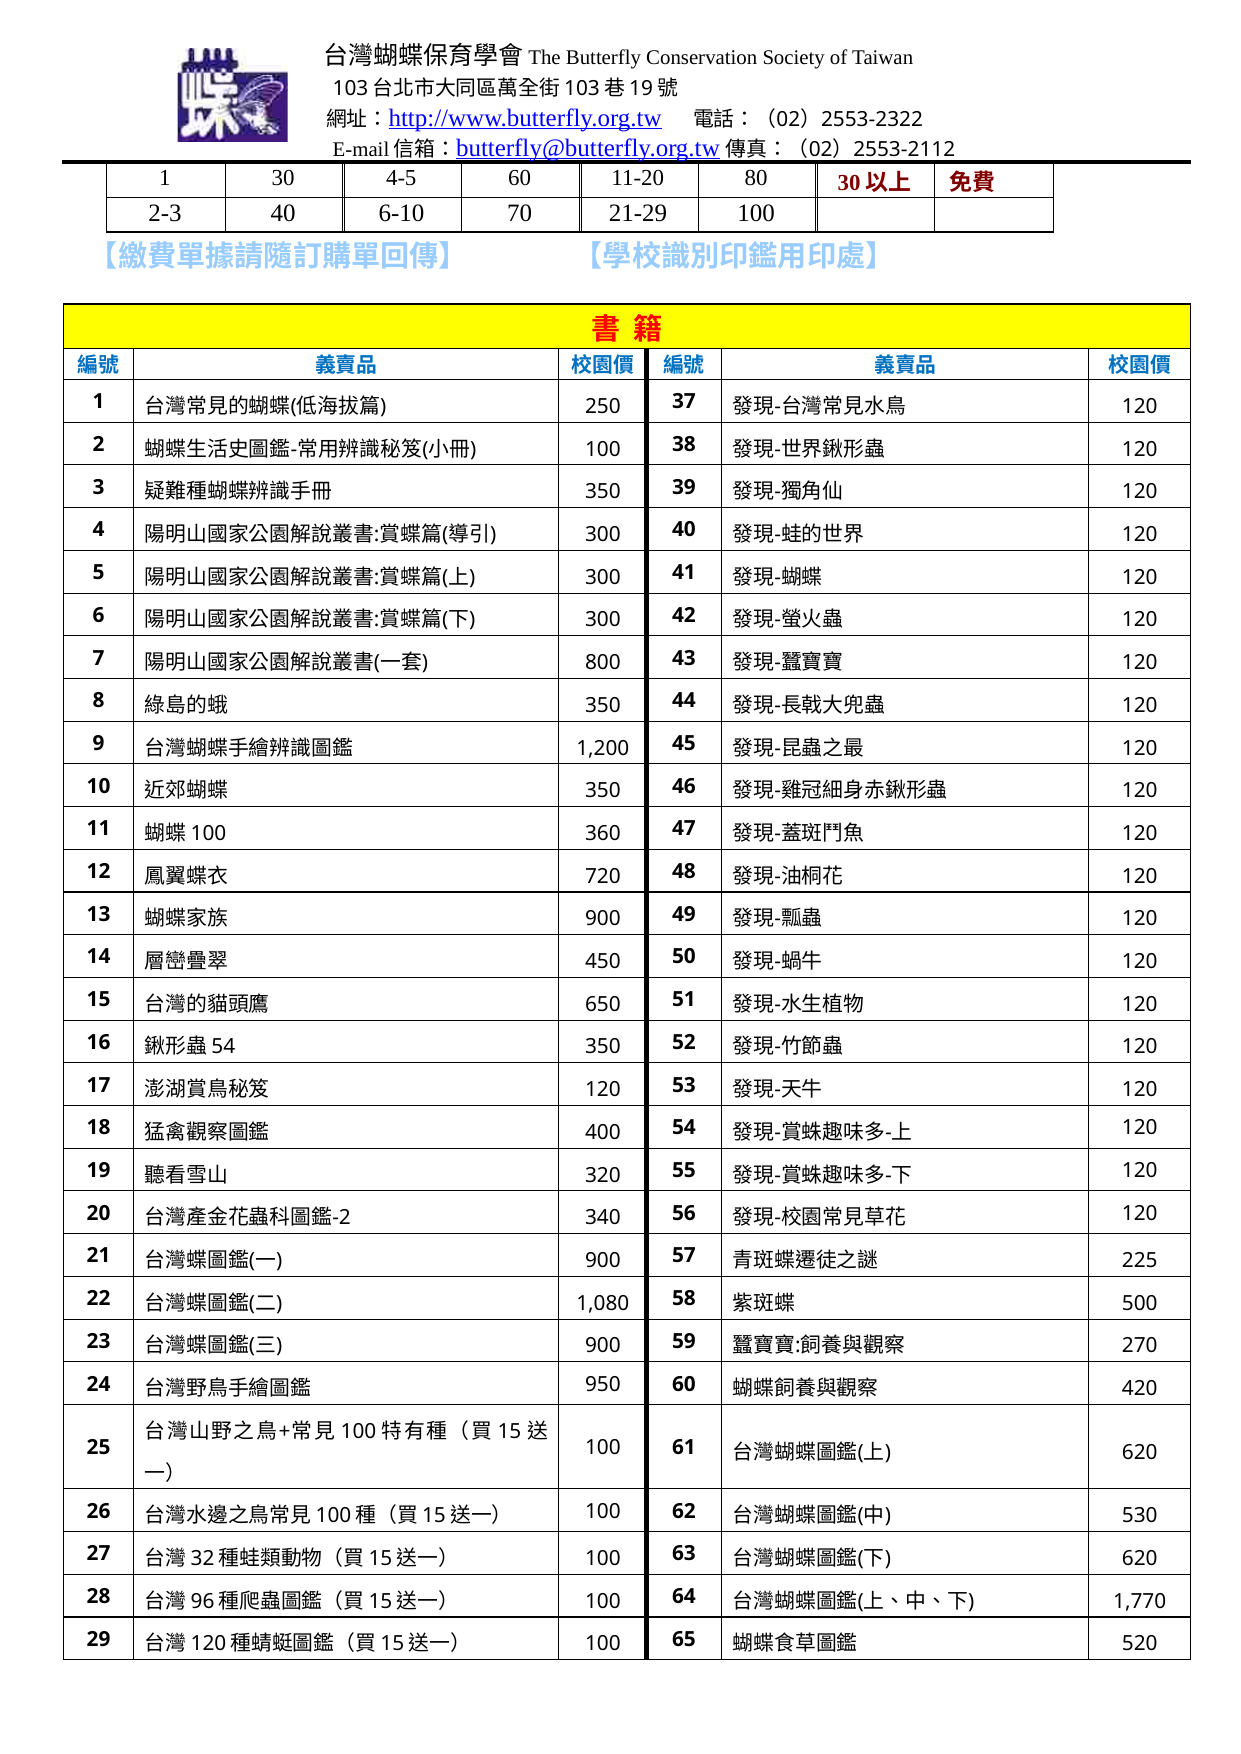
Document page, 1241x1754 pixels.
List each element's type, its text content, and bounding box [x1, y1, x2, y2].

table_cell 發現-蝴蝶 [722, 551, 1088, 592]
table_cell 台灣蝶圖鑑(三) [134, 1320, 558, 1361]
table_cell 47 [649, 807, 721, 849]
table_cell 120 [1089, 807, 1190, 849]
table_cell 11-20 [582, 164, 698, 197]
table_cell 4 [64, 508, 133, 550]
table_cell 120 [1089, 679, 1190, 721]
table_header [63, 275, 1190, 303]
table_cell 43 [649, 636, 721, 678]
table_cell 100 [559, 1532, 644, 1574]
table_cell 10 [64, 764, 133, 806]
table_cell 鍬形蟲54 [134, 1021, 558, 1062]
table_cell 21 [64, 1234, 133, 1276]
table_cell 340 [559, 1191, 644, 1233]
table_cell 720 [559, 850, 644, 891]
table_cell 2 [64, 423, 133, 464]
table_cell 聽看雪山 [134, 1149, 558, 1190]
table_cell 120 [1089, 1063, 1190, 1105]
table_cell 120 [1089, 423, 1190, 464]
table_cell 38 [649, 423, 721, 464]
table_cell 520 [1089, 1618, 1190, 1659]
table_cell 46 [649, 764, 721, 806]
table_cell 蝴蝶食草圖鑑 [722, 1618, 1088, 1659]
table_cell 100 [559, 423, 644, 464]
table_cell 3 [64, 465, 133, 507]
table_cell 27 [64, 1532, 133, 1574]
table_cell 層巒疊翠 [134, 935, 558, 977]
table_cell 1,200 [559, 722, 644, 763]
table_cell 450 [559, 935, 644, 977]
table_cell 120 [1089, 935, 1190, 977]
table_cell 300 [559, 508, 644, 550]
table_cell 14 [64, 935, 133, 977]
table_cell 蝴蝶家族 [134, 893, 558, 934]
table_cell 320 [559, 1149, 644, 1190]
table_cell 64 [649, 1575, 721, 1616]
table_cell 400 [559, 1106, 644, 1148]
table_cell 編號 [649, 349, 721, 379]
table_cell 120 [1089, 978, 1190, 1019]
table_cell 蠶寶寶:飼養與觀察 [722, 1320, 1088, 1361]
table_cell 650 [559, 978, 644, 1019]
table_cell 57 [649, 1234, 721, 1276]
table_cell 1,770 [1089, 1575, 1190, 1616]
table_cell 陽明山國家公園解說叢書:賞蝶篇(導引) [134, 508, 558, 550]
table_cell 350 [559, 764, 644, 806]
table_cell 620 [1089, 1532, 1190, 1574]
table_cell 台灣蝴蝶圖鑑(上、中、下) [722, 1575, 1088, 1616]
table_cell 1,080 [559, 1277, 644, 1318]
table_cell 530 [1089, 1489, 1190, 1531]
table_cell 28 [64, 1575, 133, 1616]
table_cell 12 [64, 850, 133, 891]
table_cell 30 [226, 164, 342, 197]
table_cell 台灣常見的蝴蝶(低海拔篇) [134, 380, 558, 422]
table_cell 書 籍 [64, 305, 1190, 348]
table_cell 24 [64, 1362, 133, 1404]
table_cell 9 [64, 722, 133, 763]
table_cell 台灣產金花蟲科圖鑑-2 [134, 1191, 558, 1233]
table_cell 120 [1089, 551, 1190, 592]
table_cell 39 [649, 465, 721, 507]
table_cell 發現-校園常見草花 [722, 1191, 1088, 1233]
table_cell 台灣水邊之鳥常見100種（買15送一） [134, 1489, 558, 1531]
table_cell 48 [649, 850, 721, 891]
table_cell 900 [559, 893, 644, 934]
table_cell 420 [1089, 1362, 1190, 1404]
table_cell 500 [1089, 1277, 1190, 1318]
table_cell 120 [1089, 1021, 1190, 1062]
table_cell 120 [1089, 594, 1190, 635]
table_cell 猛禽觀察圖鑑 [134, 1106, 558, 1148]
table_cell 120 [1089, 1191, 1190, 1233]
table_cell 近郊蝴蝶 [134, 764, 558, 806]
table_cell 8 [64, 679, 133, 721]
table_cell 台灣的貓頭鷹 [134, 978, 558, 1019]
table_cell 發現-天牛 [722, 1063, 1088, 1105]
table_cell 25 [64, 1405, 133, 1488]
table_cell 發現-水生植物 [722, 978, 1088, 1019]
table_cell 5 [64, 551, 133, 592]
table_cell 29 [64, 1618, 133, 1659]
table_cell 80 [699, 164, 815, 197]
table_cell 120 [1089, 465, 1190, 507]
table_cell 陽明山國家公園解說叢書:賞蝶篇(上) [134, 551, 558, 592]
table_cell 100 [559, 1618, 644, 1659]
table_cell 校園價 [1089, 349, 1190, 379]
table_cell 發現-螢火蟲 [722, 594, 1088, 635]
table_cell 225 [1089, 1234, 1190, 1276]
table_cell 620 [1089, 1405, 1190, 1488]
table_cell 台灣96種爬蟲圖鑑（買15送一） [134, 1575, 558, 1616]
table_cell 7 [64, 636, 133, 678]
table_cell 120 [1089, 380, 1190, 422]
table_cell 18 [64, 1106, 133, 1148]
table_cell 台灣120種蜻蜓圖鑑（買15送一） [134, 1618, 558, 1659]
table_cell 59 [649, 1320, 721, 1361]
table_cell 350 [559, 1021, 644, 1062]
table_cell 100 [699, 198, 815, 231]
table_cell 350 [559, 679, 644, 721]
table_cell 台灣山野之鳥+常見100特有種（買15送一） [134, 1405, 558, 1488]
table_cell 60 [649, 1362, 721, 1404]
table_cell 發現-蛙的世界 [722, 508, 1088, 550]
table_cell 350 [559, 465, 644, 507]
table_cell 26 [64, 1489, 133, 1531]
table_cell 54 [649, 1106, 721, 1148]
table_cell 義賣品 [134, 349, 558, 379]
table_cell 900 [559, 1320, 644, 1361]
table_cell 270 [1089, 1320, 1190, 1361]
table_cell 49 [649, 893, 721, 934]
table_cell 綠島的蛾 [134, 679, 558, 721]
table_cell 300 [559, 594, 644, 635]
table_cell 發現-蝸牛 [722, 935, 1088, 977]
table_cell 台灣蝶圖鑑(二) [134, 1277, 558, 1318]
table_cell 53 [649, 1063, 721, 1105]
table_cell 蝴蝶100 [134, 807, 558, 849]
table_cell 台灣蝴蝶手繪辨識圖鑑 [134, 722, 558, 763]
table_cell 120 [1089, 764, 1190, 806]
table_cell 6 [64, 594, 133, 635]
table_cell 鳳翼蝶衣 [134, 850, 558, 891]
table_cell 40 [226, 198, 342, 231]
table_cell 44 [649, 679, 721, 721]
table_cell 發現-雞冠細身赤鍬形蟲 [722, 764, 1088, 806]
table_cell 發現-竹節蟲 [722, 1021, 1088, 1062]
table_cell 紫斑蝶 [722, 1277, 1088, 1318]
table_cell 60 [462, 164, 579, 197]
table_cell 21-29 [582, 198, 698, 231]
table_cell 1 [64, 380, 133, 422]
table_cell 22 [64, 1277, 133, 1318]
table_cell 120 [1089, 508, 1190, 550]
table_cell 120 [1089, 1149, 1190, 1190]
picture [177, 48, 288, 142]
text 【繳費單據請隨訂購單回傳】 【學校識別印鑑用印處】 [89, 232, 1224, 275]
table_cell 台灣蝴蝶圖鑑(中) [722, 1489, 1088, 1531]
table_cell 70 [462, 198, 579, 231]
table_cell 51 [649, 978, 721, 1019]
table_cell 發現-昆蟲之最 [722, 722, 1088, 763]
table_cell 120 [1089, 722, 1190, 763]
table_cell 疑難種蝴蝶辨識手冊 [134, 465, 558, 507]
table_cell 63 [649, 1532, 721, 1574]
table_cell 37 [649, 380, 721, 422]
table_cell 65 [649, 1618, 721, 1659]
table_cell 45 [649, 722, 721, 763]
table_cell [818, 198, 934, 231]
table_cell 台灣蝴蝶圖鑑(上) [722, 1405, 1088, 1488]
table_cell 16 [64, 1021, 133, 1062]
table_cell 30以上 [818, 164, 934, 197]
table_cell 120 [559, 1063, 644, 1105]
table_cell 發現-世界鍬形蟲 [722, 423, 1088, 464]
table_cell 發現-瓢蟲 [722, 893, 1088, 934]
table_cell 42 [649, 594, 721, 635]
table_cell 義賣品 [722, 349, 1088, 379]
table_cell 發現-長戟大兜蟲 [722, 679, 1088, 721]
table_cell 青斑蝶遷徒之謎 [722, 1234, 1088, 1276]
table_cell 100 [559, 1405, 644, 1488]
table_cell 120 [1089, 850, 1190, 891]
table_cell 台灣32種蛙類動物（買15送一） [134, 1532, 558, 1574]
table_cell 800 [559, 636, 644, 678]
table_cell 62 [649, 1489, 721, 1531]
table_cell 發現-蠶寶寶 [722, 636, 1088, 678]
table_cell 17 [64, 1063, 133, 1105]
table_cell 100 [559, 1489, 644, 1531]
table_cell 台灣蝴蝶圖鑑(下) [722, 1532, 1088, 1574]
table_cell 發現-賞蛛趣味多-上 [722, 1106, 1088, 1148]
table_cell 900 [559, 1234, 644, 1276]
table_cell 台灣野鳥手繪圖鑑 [134, 1362, 558, 1404]
table_cell 250 [559, 380, 644, 422]
table_cell 120 [1089, 1106, 1190, 1148]
table_cell 55 [649, 1149, 721, 1190]
table_cell 52 [649, 1021, 721, 1062]
table_cell 陽明山國家公園解說叢書(一套) [134, 636, 558, 678]
table_cell [935, 198, 1053, 231]
table_cell 100 [559, 1575, 644, 1616]
table_cell 免費 [935, 164, 1053, 197]
table_cell 發現-油桐花 [722, 850, 1088, 891]
table_cell 23 [64, 1320, 133, 1361]
table_cell 6-10 [345, 198, 461, 231]
table_cell 蝴蝶飼養與觀察 [722, 1362, 1088, 1404]
table_cell 58 [649, 1277, 721, 1318]
table_cell 4-5 [345, 164, 461, 197]
table_cell 陽明山國家公園解說叢書:賞蝶篇(下) [134, 594, 558, 635]
table_cell 50 [649, 935, 721, 977]
table_cell 發現-台灣常見水鳥 [722, 380, 1088, 422]
table_cell 41 [649, 551, 721, 592]
table_cell 120 [1089, 893, 1190, 934]
table_cell 蝴蝶生活史圖鑑-常用辨識秘笈(小冊) [134, 423, 558, 464]
table_cell 950 [559, 1362, 644, 1404]
table_cell 澎湖賞鳥秘笈 [134, 1063, 558, 1105]
table_cell 2-3 [107, 198, 225, 231]
table_cell 校園價 [559, 349, 644, 379]
table_cell 13 [64, 893, 133, 934]
table_cell 15 [64, 978, 133, 1019]
table_cell 360 [559, 807, 644, 849]
table_cell 19 [64, 1149, 133, 1190]
table_cell 61 [649, 1405, 721, 1488]
table_cell 20 [64, 1191, 133, 1233]
table_cell 56 [649, 1191, 721, 1233]
table_cell 120 [1089, 636, 1190, 678]
table_cell 發現-獨角仙 [722, 465, 1088, 507]
table_cell 發現-賞蛛趣味多-下 [722, 1149, 1088, 1190]
table_cell 11 [64, 807, 133, 849]
table_cell 1 [107, 164, 225, 197]
table_cell 發現-蓋斑鬥魚 [722, 807, 1088, 849]
table_cell 40 [649, 508, 721, 550]
table_cell 編號 [64, 349, 133, 379]
table_cell 300 [559, 551, 644, 592]
table_cell 台灣蝶圖鑑(一) [134, 1234, 558, 1276]
